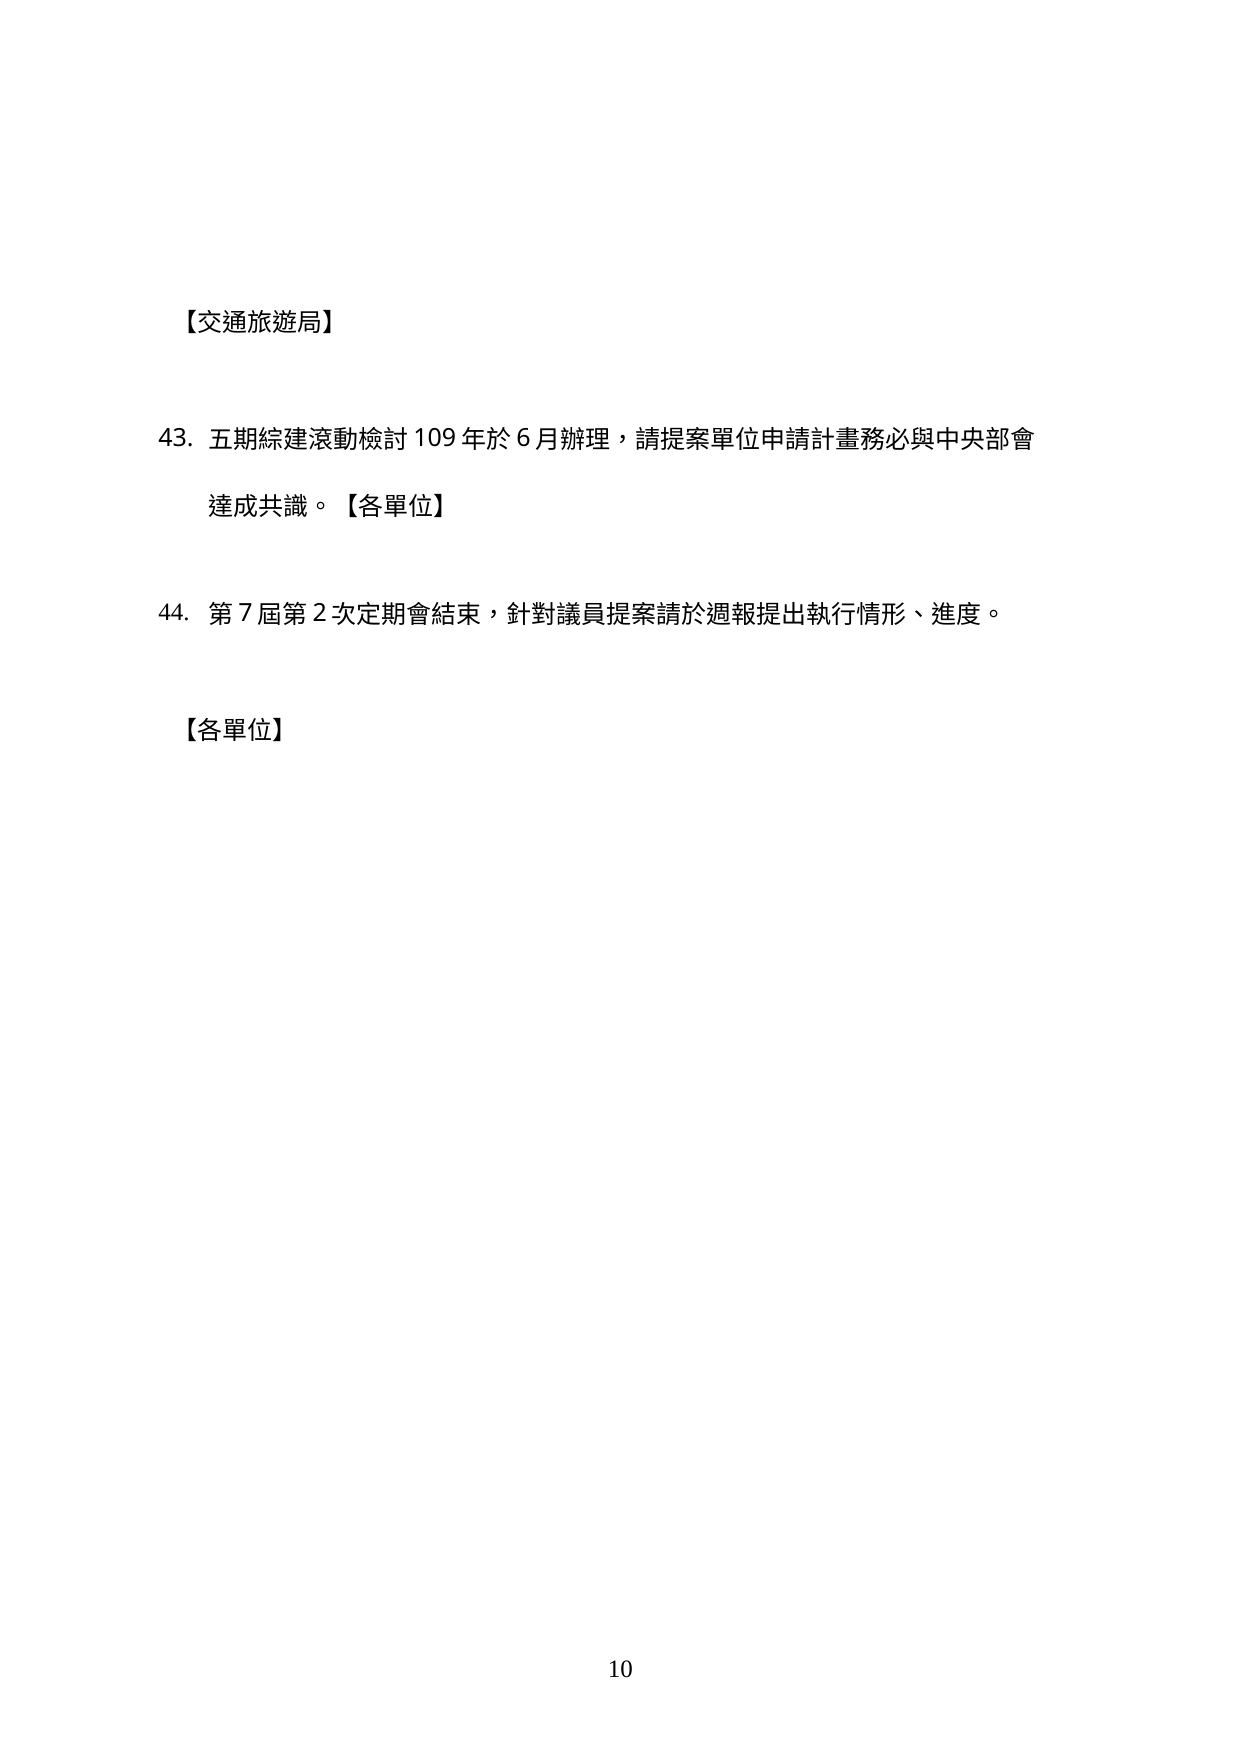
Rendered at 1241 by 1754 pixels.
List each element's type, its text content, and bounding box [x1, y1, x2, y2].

list 第7屆第2次定期會結束，針對議員提案請於週報提出執行情形、進度。 [187, 573, 1053, 631]
text 【交通旅遊局】 [143, 281, 1053, 339]
list 五期綜建滾動檢討109年於6月辦理，請提案單位申請計畫務必與中央部會達成共識。【各單位】 [187, 398, 1053, 523]
text 【各單位】 [173, 689, 1053, 748]
